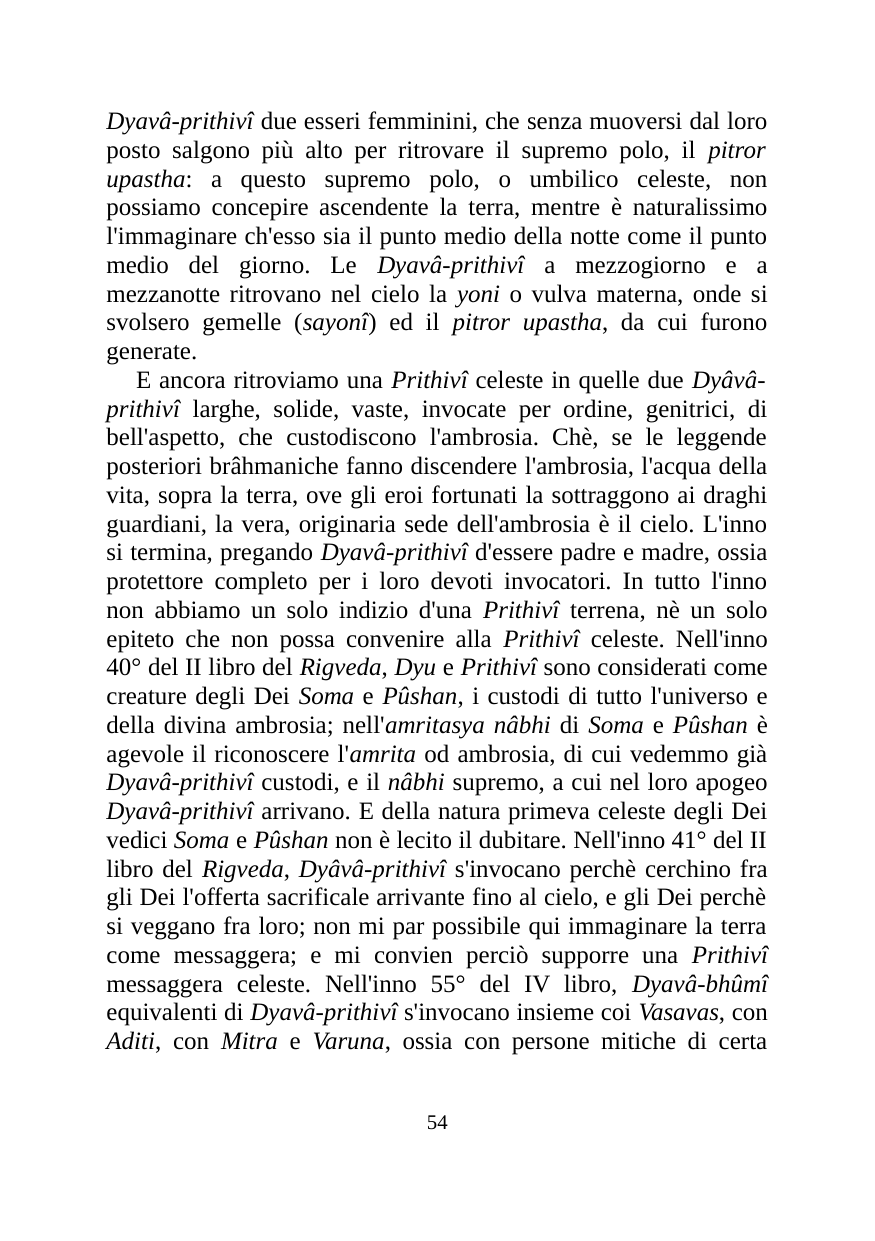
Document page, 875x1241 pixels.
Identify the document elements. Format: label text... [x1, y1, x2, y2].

text E ancora ritroviamo una Prithivî celeste in quelle due Dyâvâ-prithivî larghe, solide, vaste, invocate per ordine, genitrici, di bell'aspetto, che custodiscono l'ambrosia. Chè, se le leggende posteriori brâhmaniche fanno discendere l'ambrosia, l'acqua della vita, sopra la terra, ove gli eroi fortunati la sottraggono ai draghi guardiani, la vera, originaria sede dell'ambrosia è il cielo. L'inno si termina, pregando Dyavâ-prithivî d'essere padre e madre, ossia protettore completo per i loro devoti invocatori. In tutto l'inno non abbiamo un solo indizio d'una Prithivî terrena, nè un solo epiteto che non possa convenire alla Prithivî celeste. Nell'inno 40° del II libro del Rigveda, Dyu e Prithivî sono considerati come creature degli Dei Soma e Pûshan, i custodi di tutto l'universo e della divina ambrosia; nell'amritasya nâbhi di Soma e Pûshan è agevole il riconoscere l'amrita od ambrosia, di cui vedemmo già Dyavâ-prithivî custodi, e il nâbhi supremo, a cui nel loro apogeo Dyavâ-prithivî arrivano. E della natura primeva celeste degli Dei vedici Soma e Pûshan non è lecito il dubitare. Nell'inno 41° del II libro del Rigveda, Dyâvâ-prithivî s'invocano perchè cerchino fra gli Dei l'offerta sacrificale arrivante fino al cielo, e gli Dei perchè si veggano fra loro; non mi par possibile qui immaginare la terra come messaggera; e mi convien perciò supporre una Prithivî messaggera celeste. Nell'inno 55° del IV libro, Dyavâ-bhûmî equivalenti di Dyavâ-prithivî s'invocano insieme coi Vasavas, con Aditi, con Mitra e Varuna, ossia con persone mitiche di certa [106, 365, 768, 1055]
text Dyavâ-prithivî due esseri femminini, che senza muoversi dal loro posto salgono più alto per ritrovare il supremo polo, il pitror upastha: a questo supremo polo, o umbilico celeste, non possiamo concepire ascendente la terra, mentre è naturalissimo l'immaginare ch'esso sia il punto medio della notte come il punto medio del giorno. Le Dyavâ-prithivî a mezzogiorno e a mezzanotte ritrovano nel cielo la yoni o vulva materna, onde si svolsero gemelle (sayonî) ed il pitror upastha, da cui furono generate. [106, 106, 768, 365]
